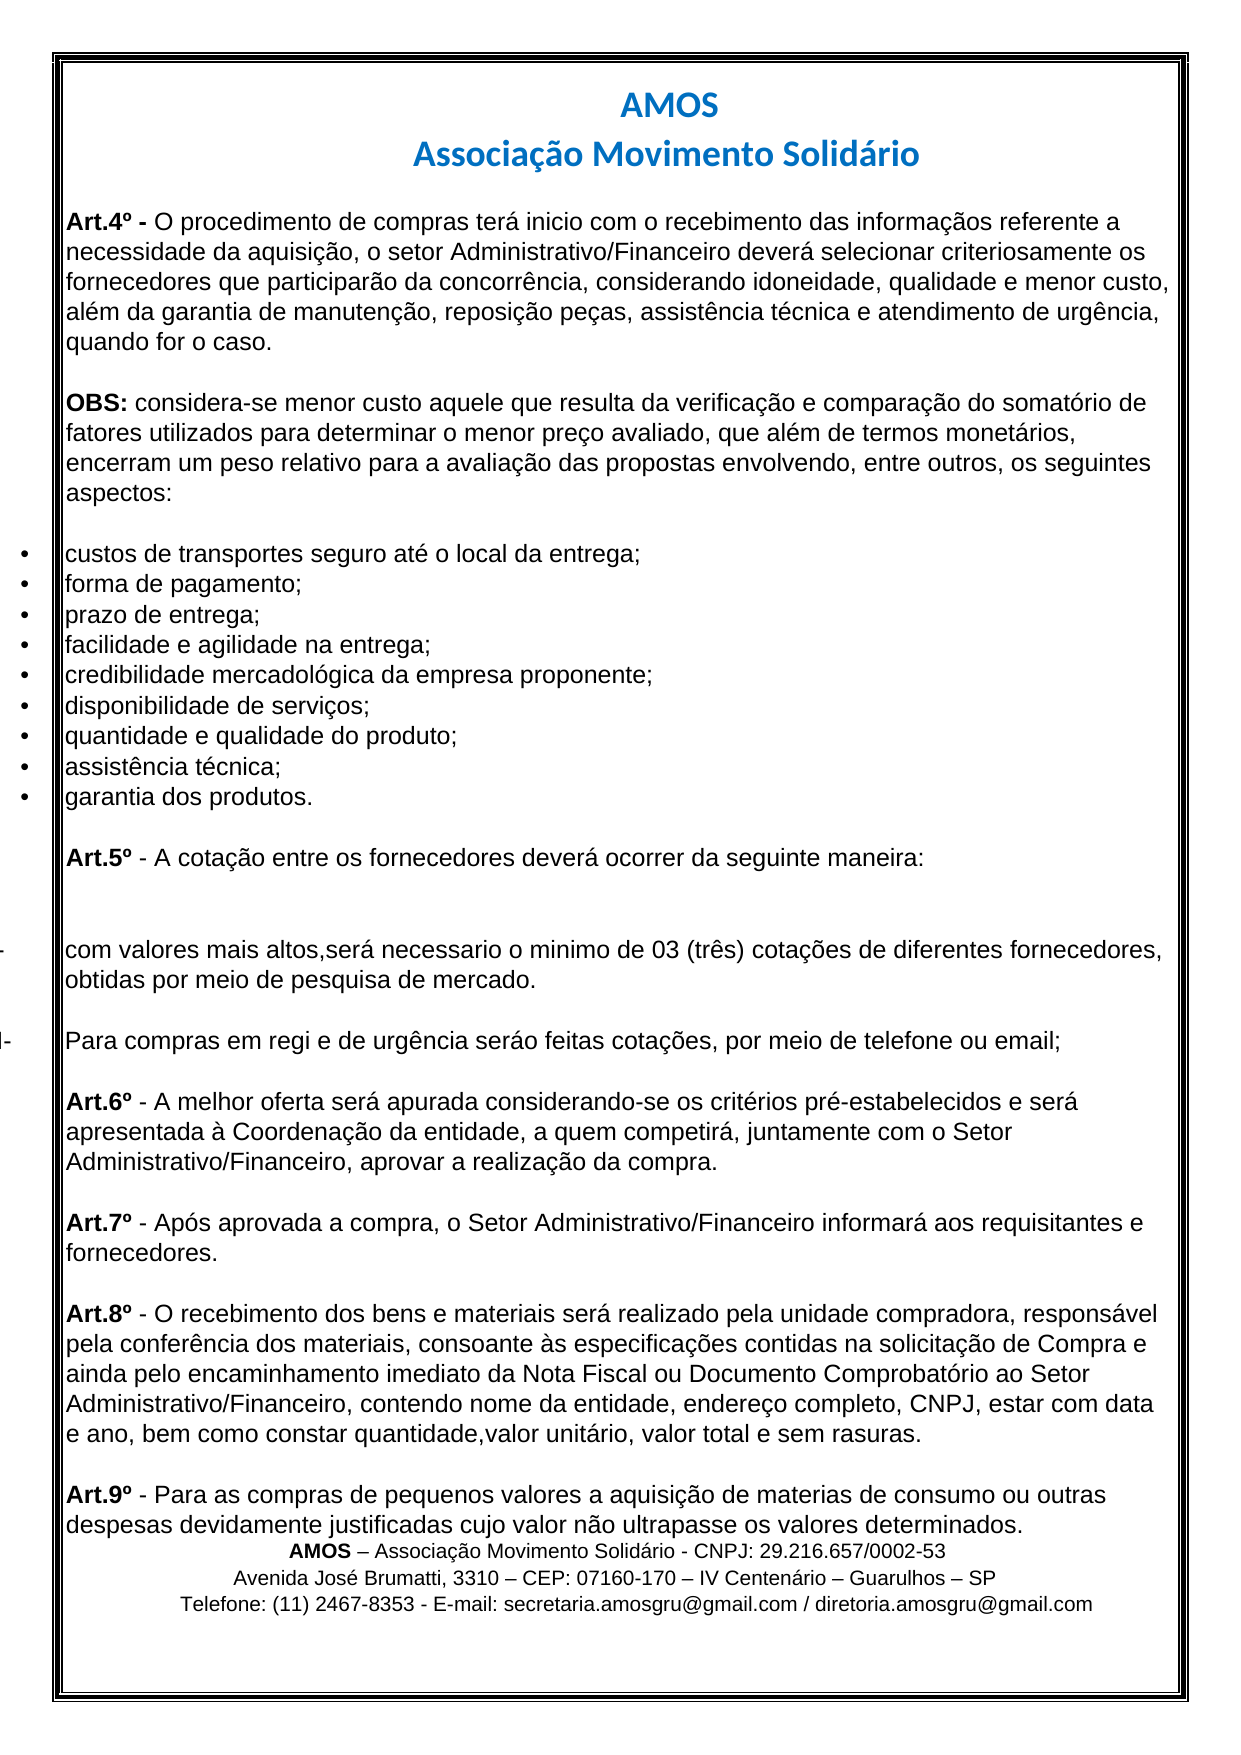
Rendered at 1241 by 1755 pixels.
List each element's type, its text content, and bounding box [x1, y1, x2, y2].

text Art.6º - A melhor oferta será apurada considerando-se os critérios pré-estabelecidos e será apresentada à Coordenação da entidade, a quem competirá, juntamente com o Setor Administrativo/Financeiro, aprovar a realização da compra. [66, 1087, 1175, 1176]
text Art.9º - Para as compras de pequenos valores a aquisição de materias de consumo ou outras despesas devidamente justificadas cujo valor não ultrapasse os valores determinados. [66, 1480, 1175, 1539]
text Art.7º - Após aprovada a compra, o Setor Administrativo/Financeiro informará aos requisitantes e fornecedores. [66, 1208, 1175, 1267]
list forma de pagamento; [63, 569, 1175, 598]
list prazo de entrega; [20, 600, 52, 628]
list forma de pagamento; [20, 569, 52, 598]
list garantia dos produtos. [20, 782, 52, 811]
list credibilidade mercadológica da empresa proponente; [63, 661, 1175, 689]
list facilidade e agilidade na entrega; [63, 630, 1175, 659]
list facilidade e agilidade na entrega; [20, 630, 52, 659]
list quantidade e qualidade do produto; [63, 721, 1175, 750]
list com valores mais altos,será necessario o minimo de 03 (três) cotações de diferentes fornecedores, obtidas por meio de pesquisa de mercado. [63, 935, 1175, 994]
list disponibilidade de serviços; [63, 691, 1175, 720]
list assistência técnica; [63, 752, 1175, 781]
list prazo de entrega; [63, 600, 1175, 628]
list com valores mais altos,será necessario o minimo de 03 (três) cotações de diferentes fornecedores, obtidas por meio de pesquisa de mercado. [0, 935, 52, 994]
text Art.8º - O recebimento dos bens e materiais será realizado pela unidade compradora, responsável pela conferência dos materiais, consoante às especificações contidas na solicitação de Compra e ainda pelo encaminhamento imediato da Nota Fiscal ou Documento Comprobatório ao Setor Administrativo/Financeiro, contendo nome da entidade, endereço completo, CNPJ, estar com data e ano, bem como constar quantidade,valor unitário, valor total e sem rasuras. [66, 1299, 1175, 1448]
list quantidade e qualidade do produto; [20, 721, 52, 750]
list assistência técnica; [20, 752, 52, 781]
list disponibilidade de serviços; [20, 691, 52, 720]
text OBS: considera-se menor custo aquele que resulta da verificação e comparação do somatório de fatores utilizados para determinar o menor preço avaliado, que além de termos monetários, encerram um peso relativo para a avaliação das propostas envolvendo, entre outros, os seguintes aspectos: [66, 388, 1175, 506]
text Art.5º - A cotação entre os fornecedores deverá ocorrer da seguinte maneira: [66, 843, 1175, 872]
list custos de transportes seguro até o local da entrega; [63, 539, 1175, 568]
list Para compras em regi e de urgência seráo feitas cotações, por meio de telefone ou email; [63, 1026, 1175, 1055]
text Art.4º - O procedimento de compras terá inicio com o recebimento das informaçãos referente a necessidade da aquisição, o setor Administrativo/Financeiro deverá selecionar criteriosamente os fornecedores que participarão da concorrência, considerando idoneidade, qualidade e menor custo, além da garantia de manutenção, reposição peças, assistência técnica e atendimento de urgência, quando for o caso. [66, 207, 1175, 356]
list garantia dos produtos. [63, 782, 1175, 811]
